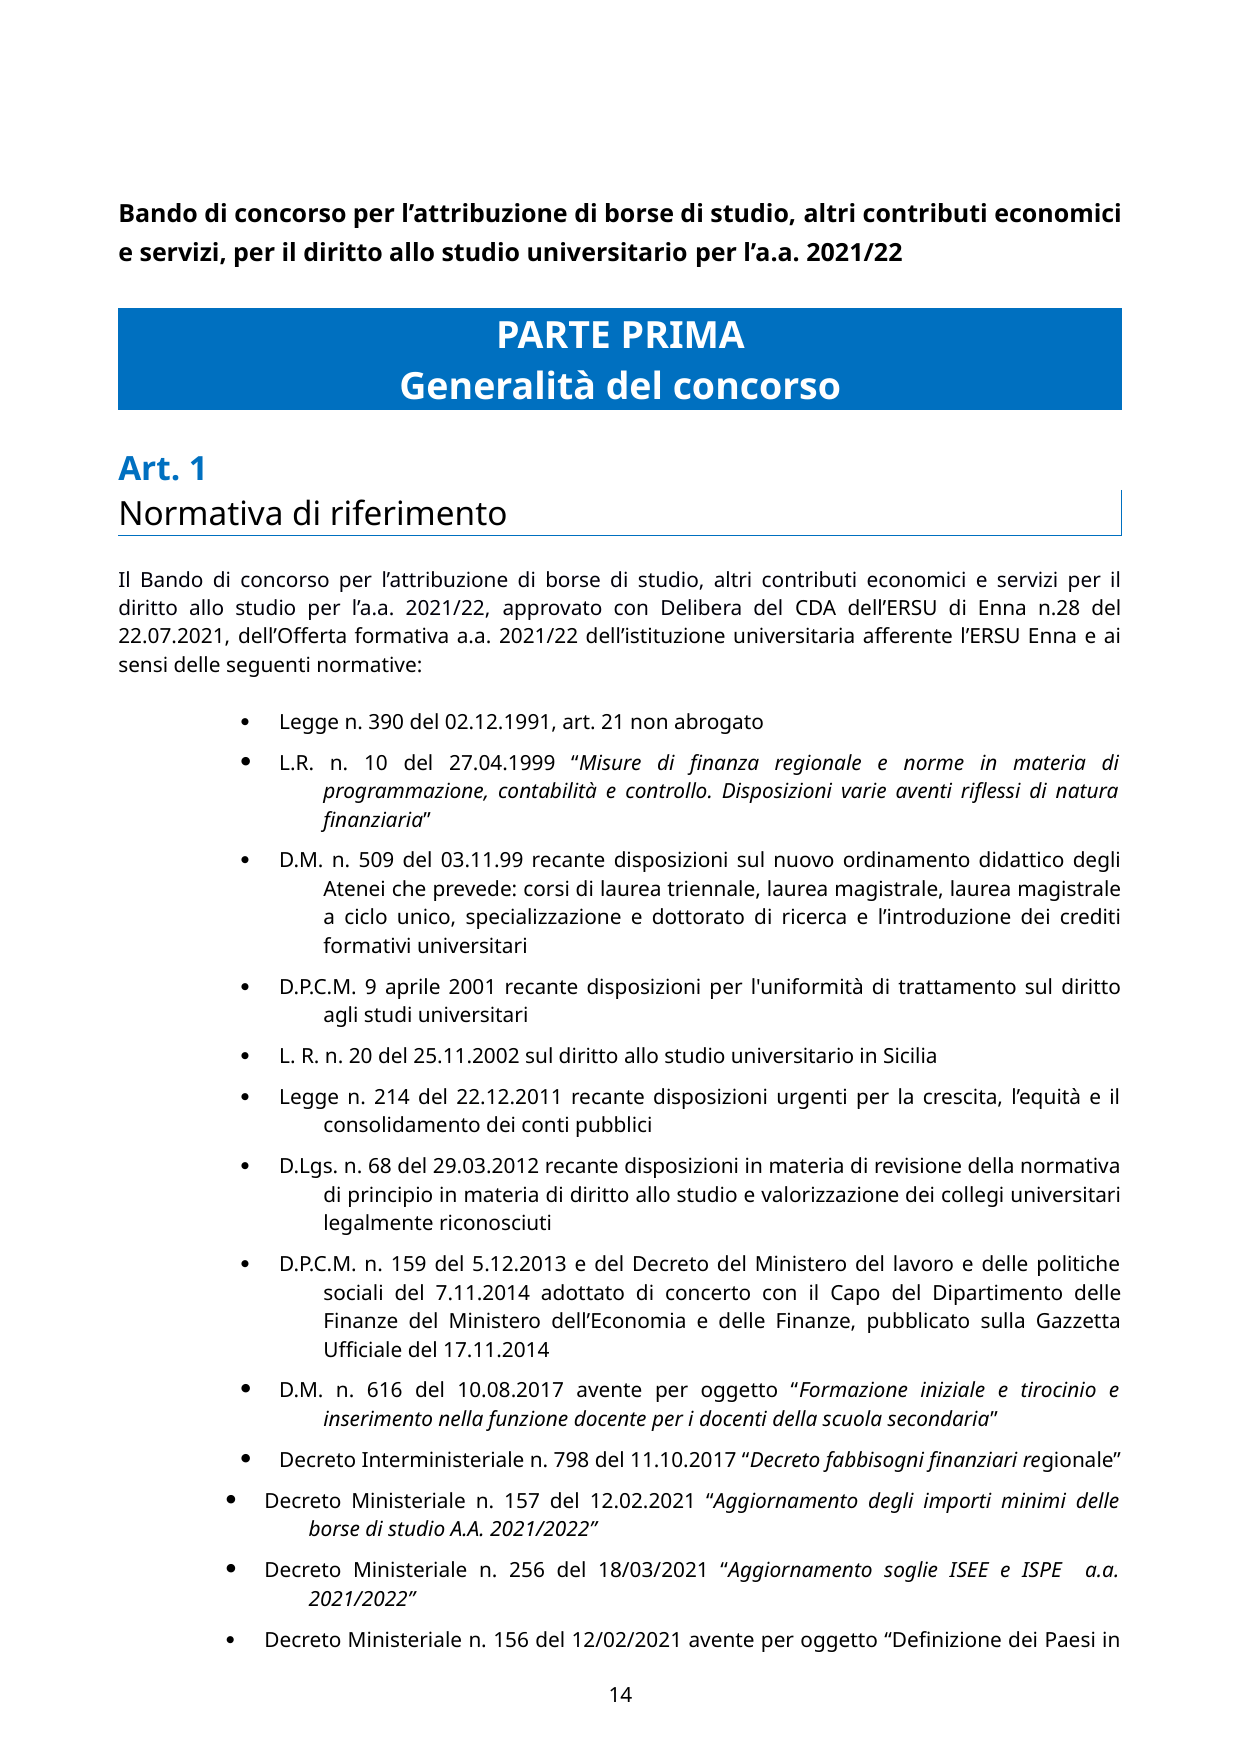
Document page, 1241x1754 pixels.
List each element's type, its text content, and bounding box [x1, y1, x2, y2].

text Bando di concorso per l’attribuzione di borse di studio, altri contributi economici e servizi, per il diritto allo studio universitario per l’a.a. 2021/22 [118, 196, 1122, 269]
list D.Lgs. n. 68 del 29.03.2012 recante disposizioni in materia di revisione della normativa di principio in materia di diritto allo studio e valorizzazione dei collegi universitari legalmente riconosciuti [241, 1152, 1122, 1237]
subtitle Art. 1 Normativa di riferimento [118, 444, 1122, 490]
list D.P.C.M. n. 159 del 5.12.2013 e del Decreto del Ministero del lavoro e delle politiche sociali del 7.11.2014 adottato di concerto con il Capo del Dipartimento delle Finanze del Ministero dell’Economia e delle Finanze, pubblicato sulla Gazzetta Ufficiale del 17.11.2014 [241, 1249, 1122, 1363]
subtitle PARTE PRIMA [118, 308, 1122, 359]
list Legge n. 214 del 22.12.2011 recante disposizioni urgenti per la crescita, l’equità e il consolidamento dei conti pubblici [241, 1082, 1122, 1139]
text Il Bando di concorso per l’attribuzione di borse di studio, altri contributi economici e servizi per il diritto allo studio per l’a.a. 2021/22, approvato con Delibera del CDA dell’ERSU di Enna n.28 del 22.07.2021, dell’Offerta formativa a.a. 2021/22 dell’istituzione universitaria afferente l’ERSU Enna e ai sensi delle seguenti normative: [118, 565, 1122, 678]
list Decreto Ministeriale n. 156 del 12/02/2021 avente per oggetto “Definizione dei Paesi in [227, 1625, 1122, 1653]
subtitle Generalità del concorso [118, 359, 1122, 410]
list Decreto Interministeriale n. 798 del 11.10.2017 “Decreto fabbisogni finanziari regionale” [241, 1445, 1122, 1473]
list D.P.C.M. 9 aprile 2001 recante disposizioni per l'uniformità di trattamento sul diritto agli studi universitari [241, 972, 1122, 1029]
list Legge n. 390 del 02.12.1991, art. 21 non abrogato [241, 707, 1122, 735]
list Decreto Ministeriale n. 256 del 18/03/2021 “Aggiornamento soglie ISEE e ISPE a.a. 2021/2022” [227, 1555, 1122, 1612]
list Decreto Ministeriale n. 157 del 12.02.2021 “Aggiornamento degli importi minimi delle borse di studio A.A. 2021/2022” [227, 1486, 1122, 1543]
list L.R. n. 10 del 27.04.1999 “Misure di finanza regionale e norme in materia di programmazione, contabilità e controllo. Disposizioni varie aventi riflessi di natura finanziaria” [241, 748, 1122, 833]
list L. R. n. 20 del 25.11.2002 sul diritto allo studio universitario in Sicilia [241, 1041, 1122, 1070]
list D.M. n. 616 del 10.08.2017 avente per oggetto “Formazione iniziale e tirocinio e inserimento nella funzione docente per i docenti della scuola secondaria” [241, 1376, 1122, 1432]
text Normativa di riferimento [118, 490, 1121, 535]
list D.M. n. 509 del 03.11.99 recante disposizioni sul nuovo ordinamento didattico degli Atenei che prevede: corsi di laurea triennale, laurea magistrale, laurea magistrale a ciclo unico, specializzazione e dottorato di ricerca e l’introduzione dei crediti formativi universitari [241, 846, 1122, 959]
